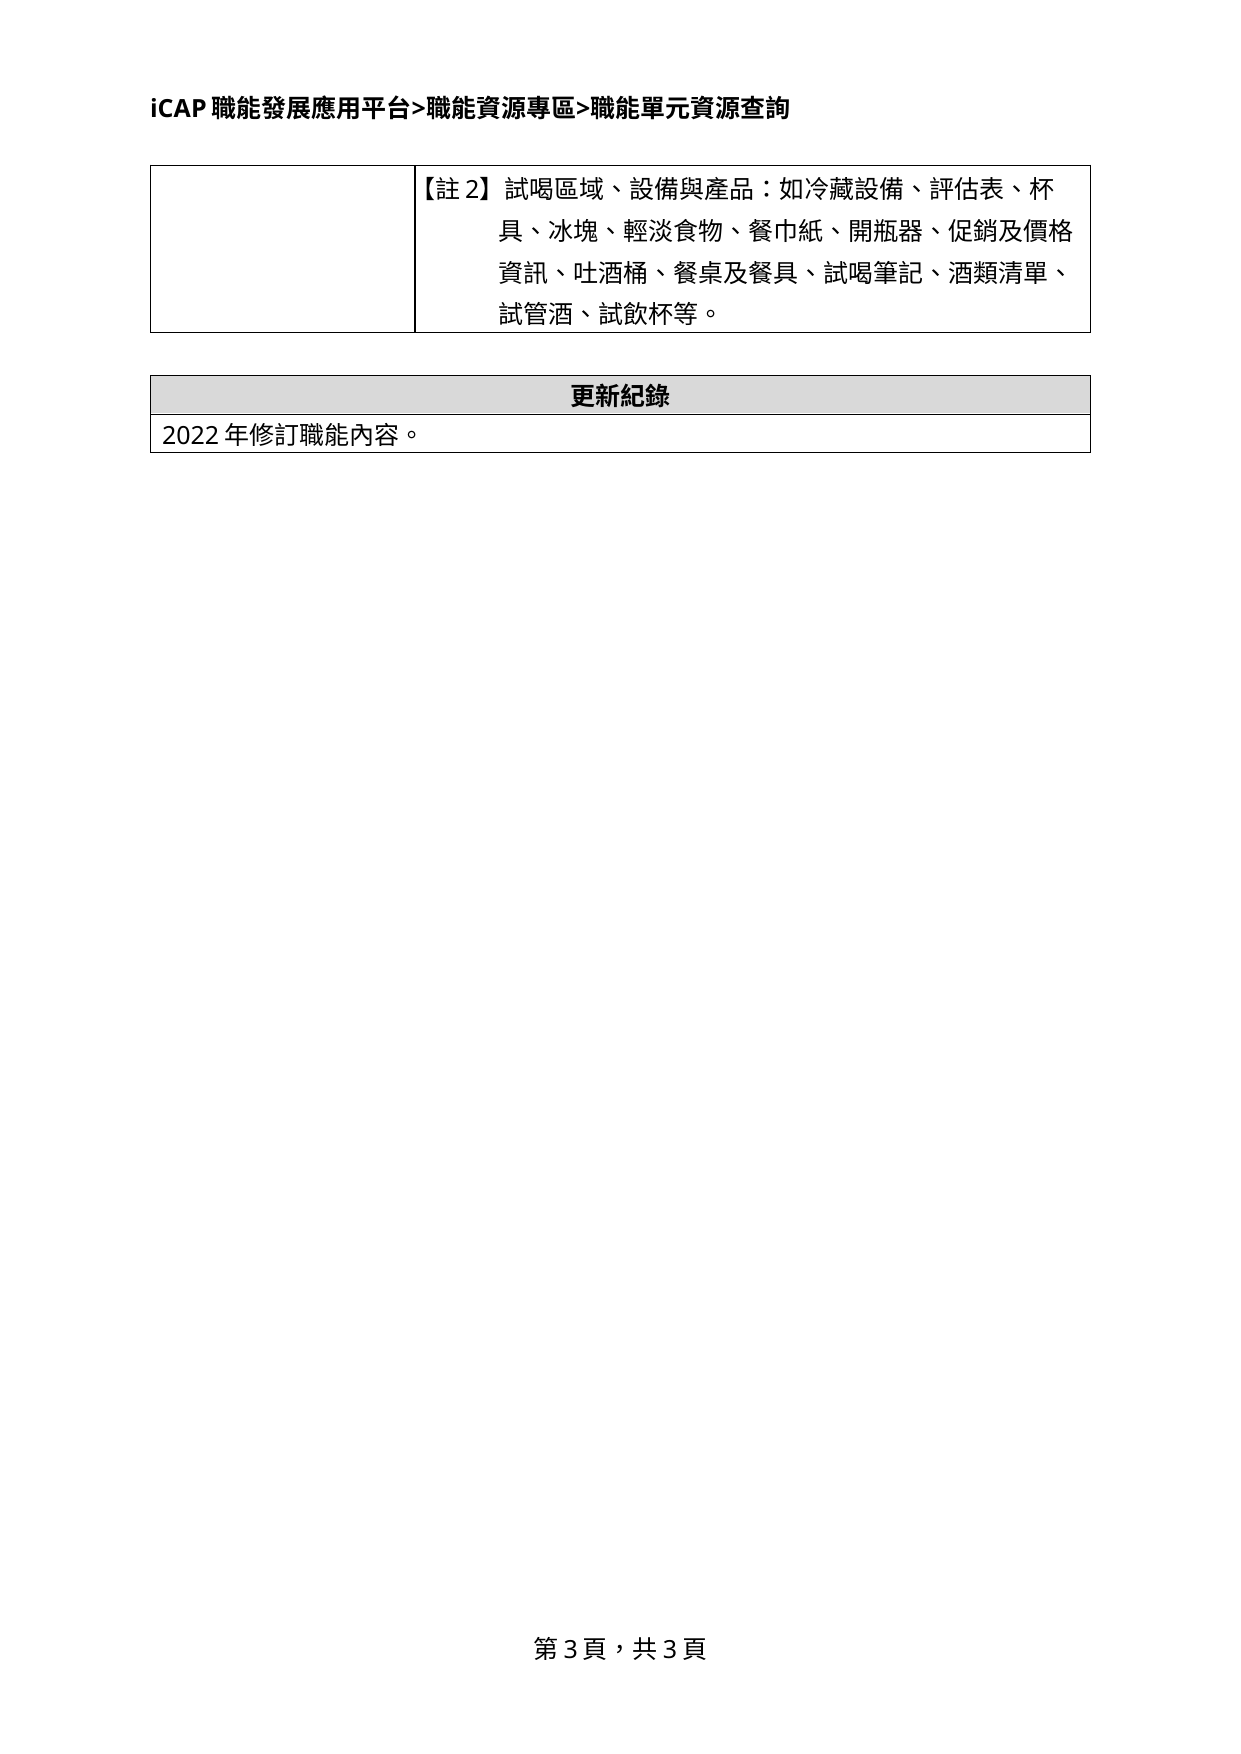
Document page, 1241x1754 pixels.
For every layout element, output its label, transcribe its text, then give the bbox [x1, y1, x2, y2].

table_header 更新紀錄 [151, 376, 1090, 413]
table_cell 2022年修訂職能內容。 [151, 415, 1090, 452]
table_cell 說明與補充事項 [151, 166, 414, 332]
table_cell 【註1】酒精飲料：如啤酒、加烈葡萄酒、利口酒、氣泡酒、烈酒、葡萄酒等。 【註2】試喝區域、設備與產品：如冷藏設備、評估表、杯具、冰塊、輕淡食物、餐巾紙、開瓶器、促銷及價格資訊、吐酒桶、餐桌及餐具、試喝筆記、酒類清單、試管酒、試飲杯等。 [416, 166, 1090, 332]
